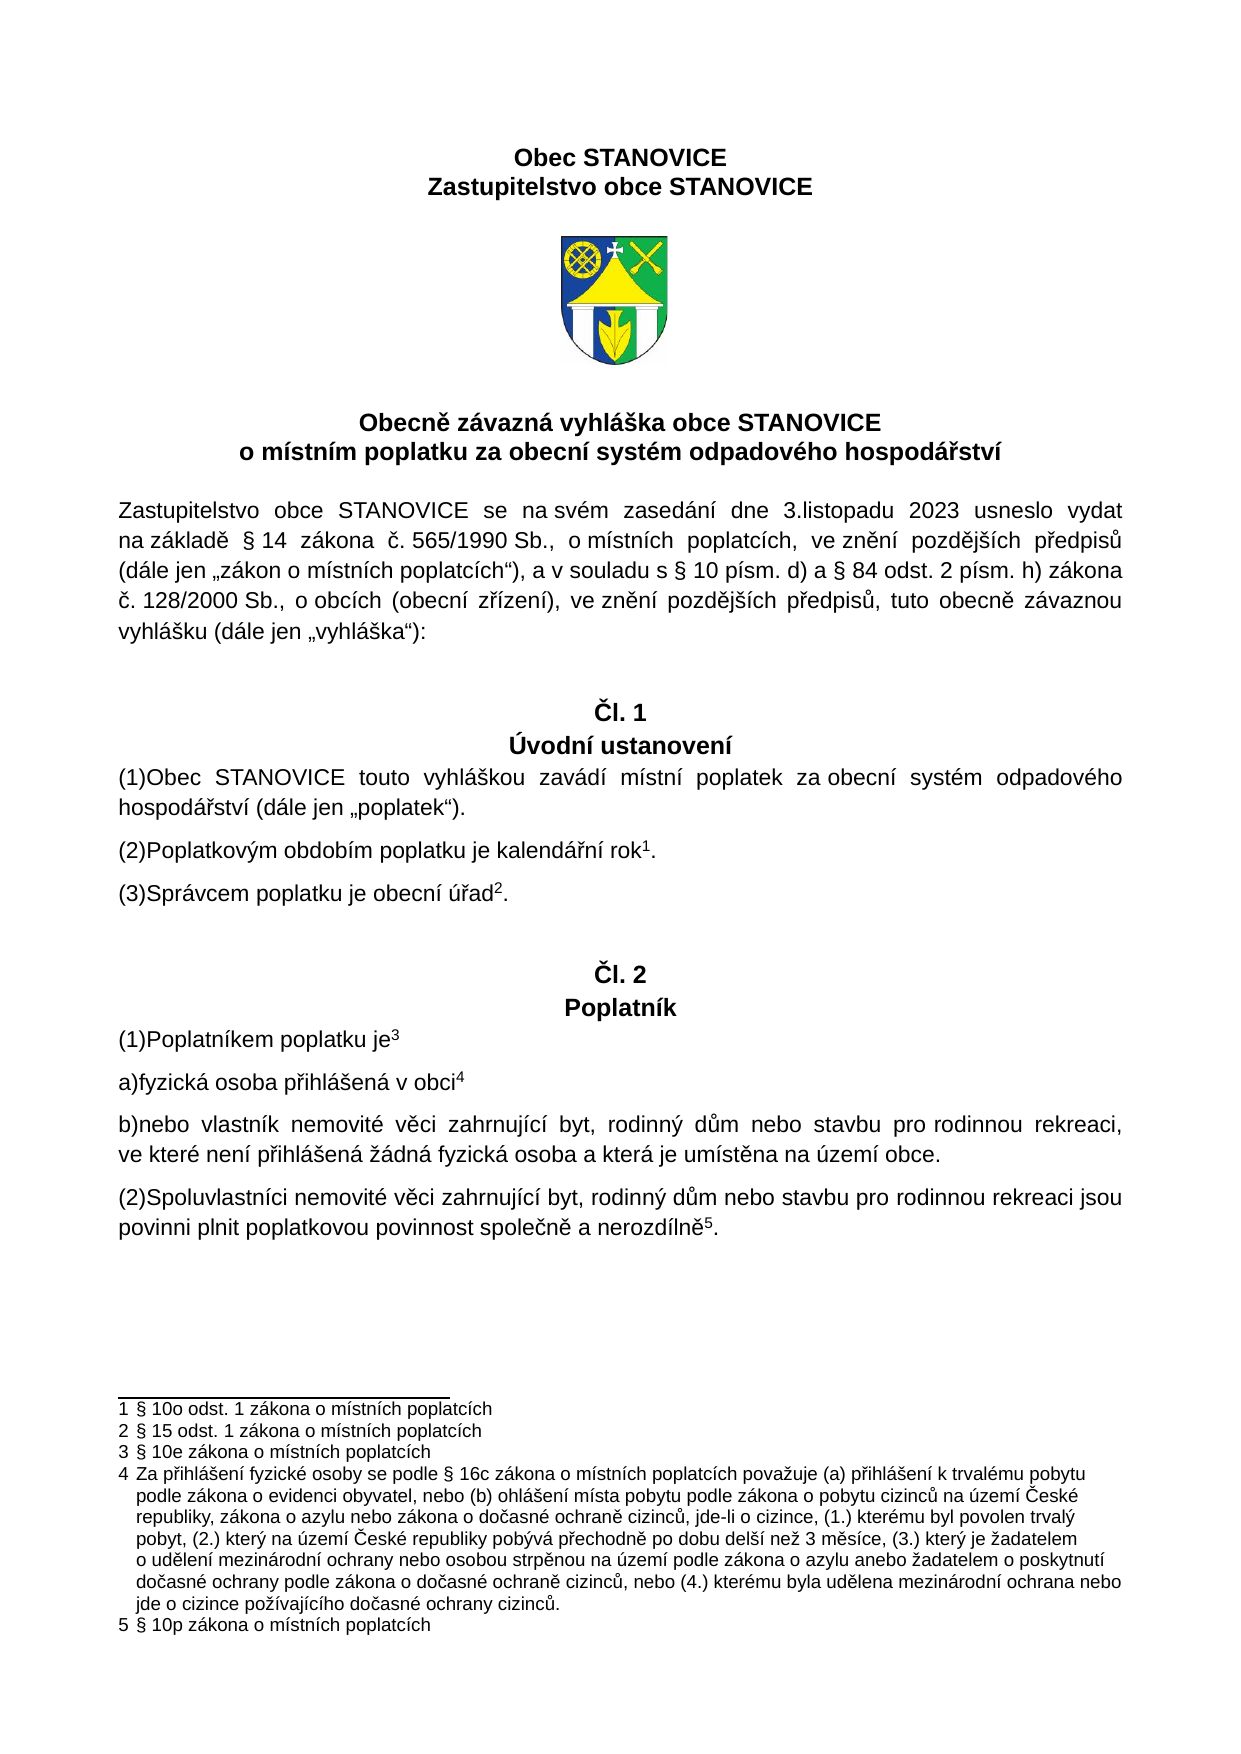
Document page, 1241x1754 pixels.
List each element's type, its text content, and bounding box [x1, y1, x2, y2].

list § 10p zákona o místních poplatcích [118, 1614, 1122, 1635]
list § 10o odst. 1 zákona o místních poplatcích [118, 1398, 1122, 1420]
list § 10e zákona o místních poplatcích [118, 1441, 1122, 1463]
list fyzická osoba přihlášená v obci [118, 1068, 1122, 1095]
list Spoluvlastníci nemovité věci zahrnující byt, rodinný dům nebo stavbu pro rodinnou rekreaci jsou povinni plnit poplatkovou povinnost společně a nerozdílně. [118, 1184, 1122, 1241]
list Obec STANOVICE touto vyhláškou zavádí místní poplatek za obecní systém odpadového hospodářství (dále jen „poplatek“). [118, 764, 1122, 820]
list Poplatníkem poplatku je [118, 1026, 1122, 1052]
subtitle Čl. 2 Poplatník [118, 960, 1122, 1021]
subtitle Čl. 1 Úvodní ustanovení [118, 698, 1122, 759]
text Zastupitelstvo obce STANOVICE se na svém zasedání dne 3.listopadu 2023 usneslo vydat na základě § 14 zákona č. 565/1990 Sb., o místních poplatcích, ve znění pozdějších předpisů (dále jen „zákon o místních poplatcích“), a v souladu s § 10 písm. d) a § 84 odst. 2 písm. h) zákona č. 128/2000 Sb., o obcích (obecní zřízení), ve znění pozdějších předpisů, tuto obecně závaznou vyhlášku (dále jen „vyhláška“): [118, 497, 1122, 644]
subtitle Obecně závazná vyhláška obce STANOVICE o místním poplatku za obecní systém odpadového hospodářství [118, 408, 1122, 466]
list nebo vlastník nemovité věci zahrnující byt, rodinný dům nebo stavbu pro rodinnou rekreaci, ve které není přihlášená žádná fyzická osoba a která je umístěna na území obce. [118, 1111, 1122, 1168]
text Obec STANOVICE Zastupitelstvo obce STANOVICE [118, 143, 1122, 201]
list Poplatkovým obdobím poplatku je kalendářní rok. [118, 837, 1122, 863]
list Za přihlášení fyzické osoby se podle § 16c zákona o místních poplatcích považuje (a) přihlášení k trvalému pobytu podle zákona o evidenci obyvatel, nebo (b) ohlášení místa pobytu podle zákona o pobytu cizinců na území České republiky, zákona o azylu nebo zákona o dočasné ochraně cizinců, jde-li o cizince, (1.) kterému byl povolen trvalý pobyt, (2.) který na území České republiky pobývá přechodně po dobu delší než 3 měsíce, (3.) který je žadatelem o udělení mezinárodní ochrany nebo osobou strpěnou na území podle zákona o azylu anebo žadatelem o poskytnutí dočasné ochrany podle zákona o dočasné ochraně cizinců, nebo (4.) kterému byla udělena mezinárodní ochrana nebo jde o cizince požívajícího dočasné ochrany cizinců. [118, 1463, 1122, 1614]
list Správcem poplatku je obecní úřad. [118, 879, 1122, 906]
list § 15 odst. 1 zákona o místních poplatcích [118, 1420, 1122, 1441]
